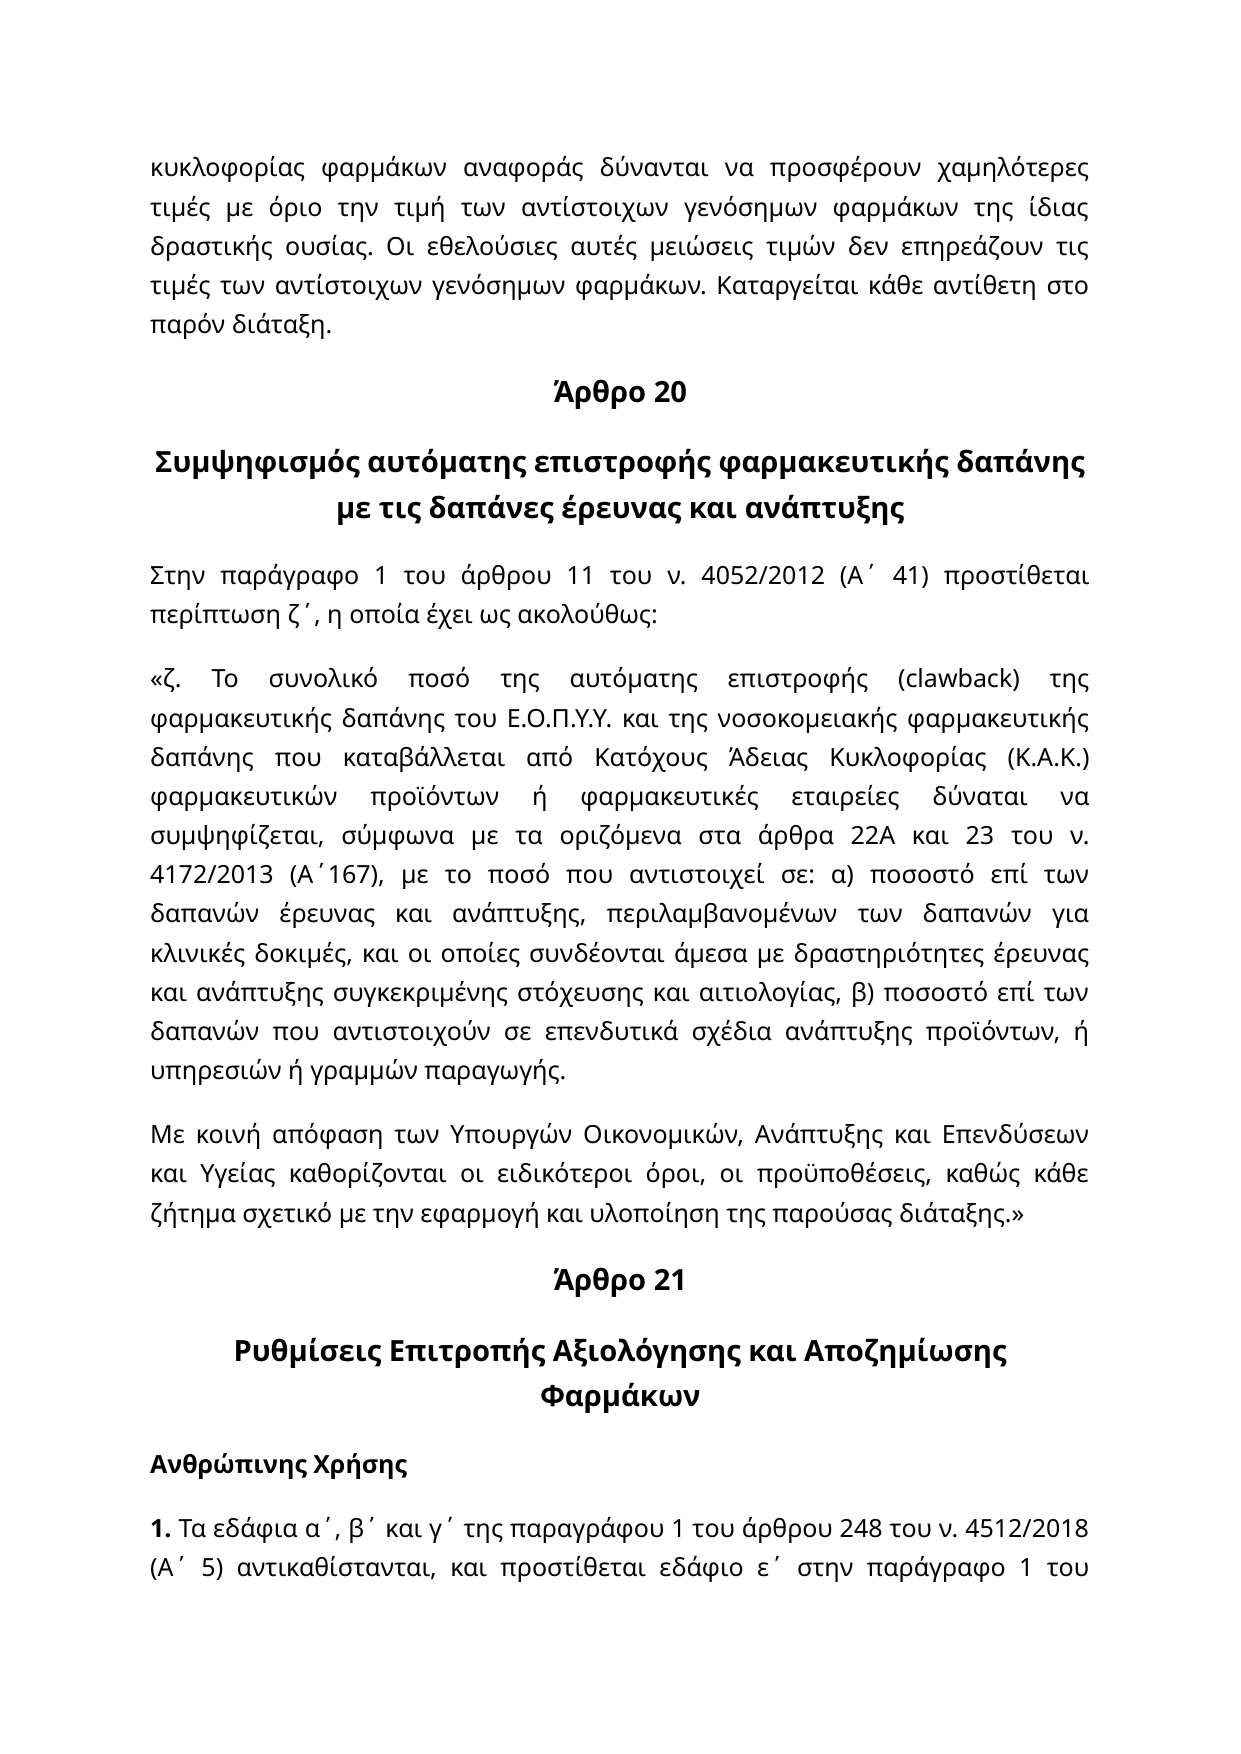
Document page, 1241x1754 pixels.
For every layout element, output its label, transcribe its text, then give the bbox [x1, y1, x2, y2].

text Με κοινή απόφαση των Υπουργών Οικονομικών, Ανάπτυξης και Επενδύσεων και Υγείας καθορίζονται οι ειδικότεροι όροι, οι προϋποθέσεις, καθώς κάθε ζήτημα σχετικό με την εφαρμογή και υλοποίηση της παρούσας διάταξης.» [150, 1117, 1090, 1229]
text Ανθρώπινης Χρήσης [150, 1446, 1090, 1480]
text κυκλοφορίας φαρμάκων αναφοράς δύνανται να προσφέρουν χαμηλότερες τιμές με όριο την τιμή των αντίστοιχων γενόσημων φαρμάκων της ίδιας δραστικής ουσίας. Οι εθελούσιες αυτές μειώσεις τιμών δεν επηρεάζουν τις τιμές των αντίστοιχων γενόσημων φαρμάκων. Καταργείται κάθε αντίθετη στο παρόν διάταξη. [150, 150, 1090, 341]
subtitle Άρθρο 20 [150, 371, 1090, 411]
subtitle Συμψηφισμός αυτόματης επιστροφής φαρμακευτικής δαπάνης με τις δαπάνες έρευνας και ανάπτυξης [150, 441, 1090, 527]
text 1. Τα εδάφια α΄, β΄ και γ΄ της παραγράφου 1 του άρθρου 248 του ν. 4512/2018 (Α΄ 5) αντικαθίστανται, και προστίθεται εδάφιο ε΄ στην παράγραφο 1 του [150, 1510, 1090, 1584]
subtitle Άρθρο 21 [150, 1259, 1090, 1299]
text «ζ. Το συνολικό ποσό της αυτόματης επιστροφής (clawback) της φαρμακευτικής δαπάνης του Ε.Ο.Π.Υ.Υ. και της νοσοκομειακής φαρμακευτικής δαπάνης που καταβάλλεται από Κατόχους Άδειας Κυκλοφορίας (Κ.Α.Κ.) φαρμακευτικών προϊόντων ή φαρμακευτικές εταιρείες δύναται να συμψηφίζεται, σύμφωνα με τα οριζόμενα στα άρθρα 22Α και 23 του ν. 4172/2013 (Α΄167), με το ποσό που αντιστοιχεί σε: α) ποσοστό επί των δαπανών έρευνας και ανάπτυξης, περιλαμβανομένων των δαπανών για κλινικές δοκιμές, και οι οποίες συνδέονται άμεσα με δραστηριότητες έρευνας και ανάπτυξης συγκεκριμένης στόχευσης και αιτιολογίας, β) ποσοστό επί των δαπανών που αντιστοιχούν σε επενδυτικά σχέδια ανάπτυξης προϊόντων, ή υπηρεσιών ή γραμμών παραγωγής. [150, 661, 1090, 1087]
text Στην παράγραφο 1 του άρθρου 11 του ν. 4052/2012 (Α΄ 41) προστίθεται περίπτωση ζ΄, η οποία έχει ως ακολούθως: [150, 558, 1090, 631]
subtitle Ρυθμίσεις Επιτροπής Αξιολόγησης και Αποζημίωσης Φαρμάκων [150, 1330, 1090, 1415]
